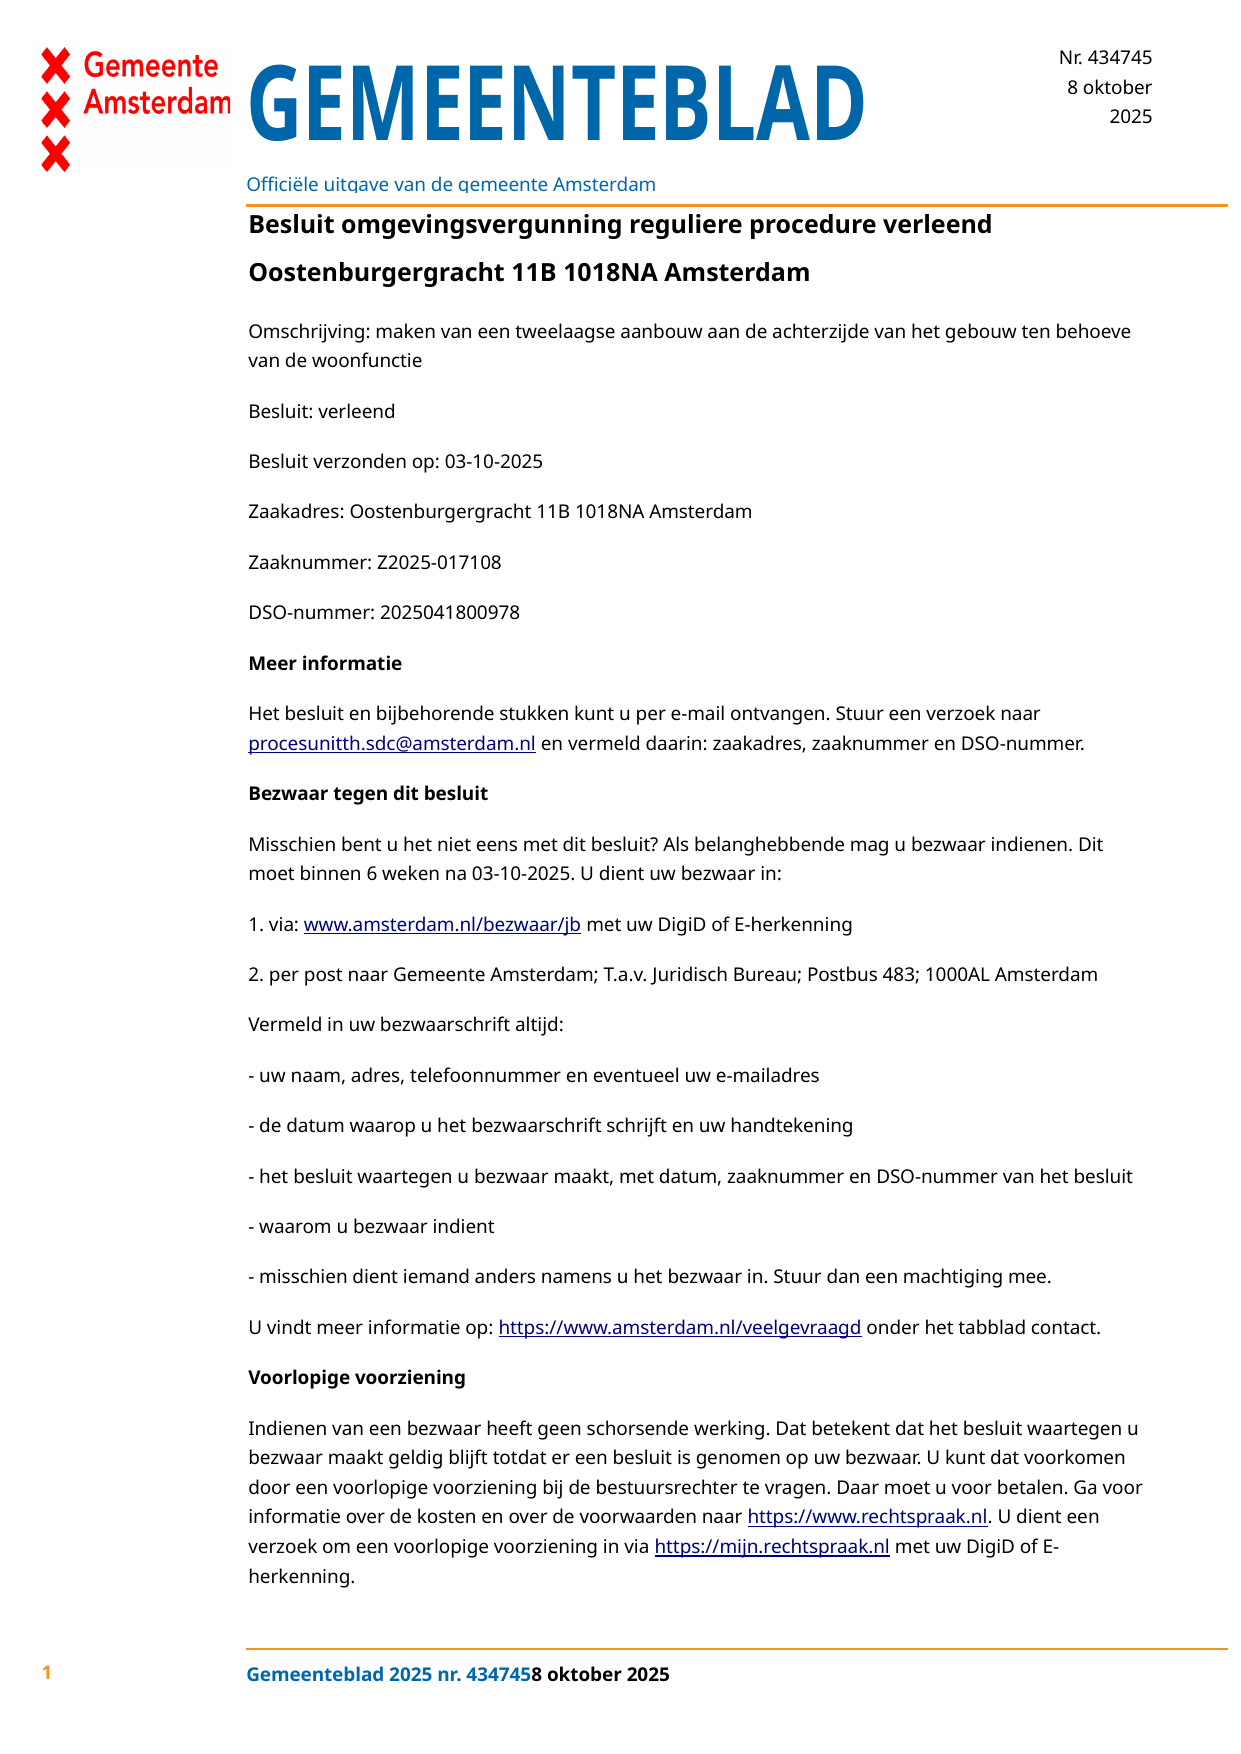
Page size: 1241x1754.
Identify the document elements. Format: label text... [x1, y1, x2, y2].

text - het besluit waartegen u bezwaar maakt, met datum, zaaknummer en DSO-nummer van het besluit [248, 1163, 1152, 1189]
picture [41, 47, 231, 172]
text - misschien dient iemand anders namens u het bezwaar in. Stuur dan een machtiging mee. [248, 1264, 1152, 1289]
text Meer informatie [248, 650, 1152, 676]
text Omschrijving: maken van een tweelaagse aanbouw aan de achterzijde van het gebouw ten behoeve van de woonfunctie [248, 318, 1152, 373]
text DSO-nummer: 2025041800978 [248, 599, 1152, 625]
text Besluit: verleend [248, 398, 1152, 424]
text Het besluit en bijbehorende stukken kunt u per e-mail ontvangen. Stuur een verzoek naar procesunitth.sdc@amsterdam.nl en vermeld daarin: zaakadres, zaaknummer en DSO-nummer. [248, 700, 1152, 756]
text - de datum waarop u het bezwaarschrift schrijft en uw handtekening [248, 1112, 1152, 1138]
text 2. per post naar Gemeente Amsterdam; T.a.v. Juridisch Bureau; Postbus 483; 1000AL Amsterdam [248, 961, 1152, 987]
text 1. via: www.amsterdam.nl/bezwaar/jb met uw DigiD of E-herkenning [248, 911, 1152, 937]
text Indienen van een bezwaar heeft geen schorsende werking. Dat betekent dat het besluit waartegen u bezwaar maakt geldig blijft totdat er een besluit is genomen op uw bezwaar. U kunt dat voorkomen door een voorlopige voorziening bij de bestuursrechter te vragen. Daar moet u voor betalen. Ga voor informatie over de kosten en over de voorwaarden naar https://www.rechtspraak.nl. U dient een verzoek om een voorlopige voorziening in via https://mijn.rechtspraak.nl met uw DigiD of E-herkenning. [248, 1415, 1152, 1589]
text Bezwaar tegen dit besluit [248, 780, 1152, 806]
text - uw naam, adres, telefoonnummer en eventueel uw e-mailadres [248, 1062, 1152, 1088]
text Misschien bent u het niet eens met dit besluit? Als belanghebbende mag u bezwaar indienen. Dit moet binnen 6 weken na 03-10-2025. U dient uw bezwaar in: [248, 831, 1152, 886]
text - waarom u bezwaar indient [248, 1213, 1152, 1239]
text Zaaknummer: Z2025-017108 [248, 549, 1152, 575]
text Voorlopige voorziening [248, 1364, 1152, 1390]
text Zaakadres: Oostenburgergracht 11B 1018NA Amsterdam [248, 499, 1152, 524]
text Vermeld in uw bezwaarschrift altijd: [248, 1012, 1152, 1037]
text Besluit verzonden op: 03-10-2025 [248, 448, 1152, 474]
text U vindt meer informatie op: https://www.amsterdam.nl/veelgevraagd onder het tabblad contact. [248, 1314, 1152, 1340]
text Besluit omgevingsvergunning reguliere procedure verleend Oostenburgergracht 11B 1018NA Amsterdam [248, 207, 1152, 288]
